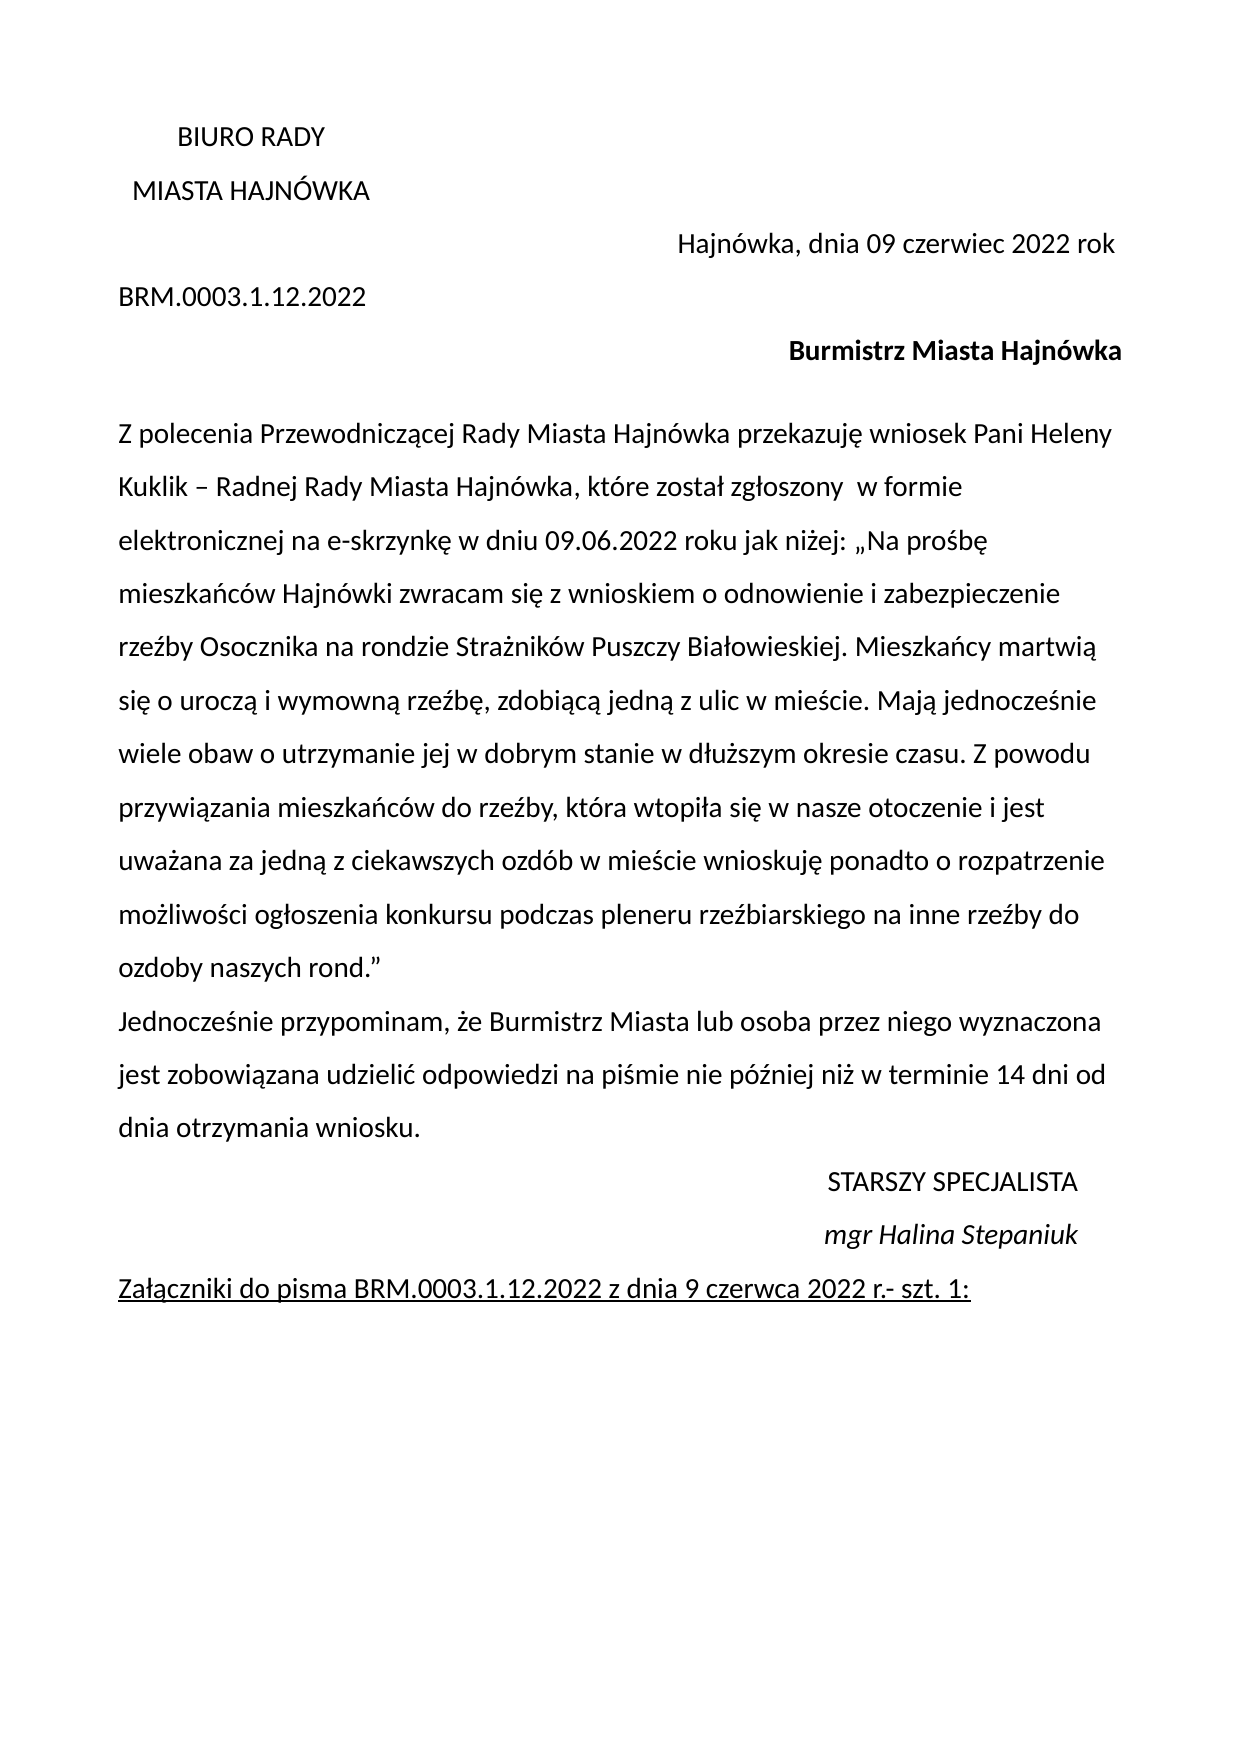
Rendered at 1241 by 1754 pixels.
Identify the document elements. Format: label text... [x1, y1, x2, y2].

text Z polecenia Przewodniczącej Rady Miasta Hajnówka przekazuję wniosek Pani Heleny Kuklik – Radnej Rady Miasta Hajnówka, które został zgłoszony w formie elektronicznej na e-skrzynkę w dniu 09.06.2022 roku jak niżej: „Na prośbę mieszkańców Hajnówki zwracam się z wnioskiem o odnowienie i zabezpieczenie rzeźby Osocznika na rondzie Strażników Puszczy Białowieskiej. Mieszkańcy martwią się o uroczą i wymowną rzeźbę, zdobiącą jedną z ulic w mieście. Mają jednocześnie wiele obaw o utrzymanie jej w dobrym stanie w dłuższym okresie czasu. Z powodu przywiązania mieszkańców do rzeźby, która wtopiła się w nasze otoczenie i jest uważana za jedną z ciekawszych ozdób w mieście wnioskuję ponadto o rozpatrzenie możliwości ogłoszenia konkursu podczas pleneru rzeźbiarskiego na inne rzeźby do ozdoby naszych rond.” [118, 415, 1122, 985]
text BIURO RADY [0, 118, 1122, 154]
text Jednocześnie przypominam, że Burmistrz Miasta lub osoba przez niego wyznaczona jest zobowiązana udzielić odpowiedzi na piśmie nie później niż w terminie 14 dni od dnia otrzymania wniosku. [118, 1003, 1122, 1145]
text Hajnówka, dnia 09 czerwiec 2022 rok [118, 225, 1122, 261]
text BRM.0003.1.12.2022 [118, 278, 1122, 314]
text MIASTA HAJNÓWKA [0, 172, 1122, 207]
text STARSZY SPECJALISTA [783, 1163, 1122, 1198]
text mgr Halina Stepaniuk [783, 1216, 1122, 1252]
text Burmistrz Miasta Hajnówka [118, 332, 1122, 367]
text Załączniki do pisma BRM.0003.1.12.2022 z dnia 9 czerwca 2022 r.- szt. 1: [118, 1270, 1122, 1305]
